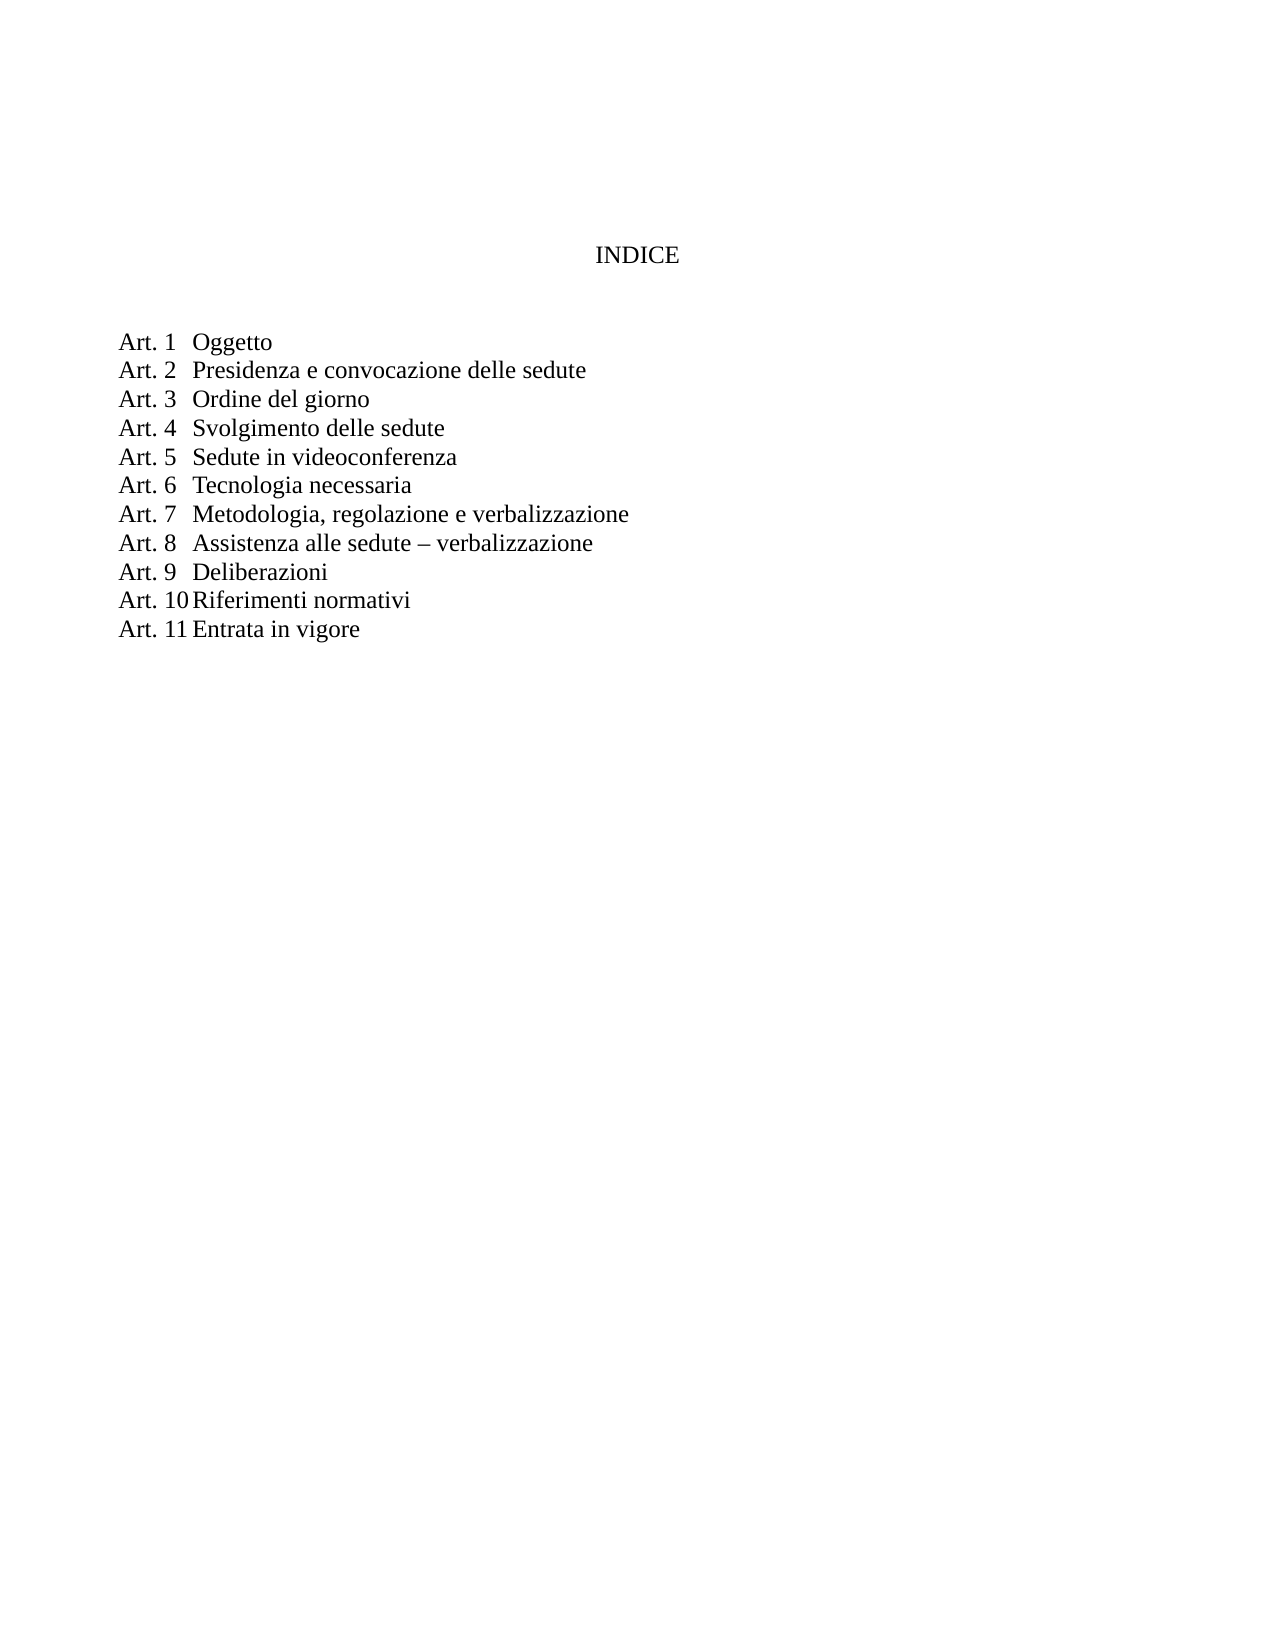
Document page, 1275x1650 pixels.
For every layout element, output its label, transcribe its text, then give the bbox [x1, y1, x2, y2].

text Art. 5 Sedute in videoconferenza [118, 442, 1157, 470]
text Art. 2 Presidenza e convocazione delle sedute [118, 355, 1157, 384]
text Art. 6 Tecnologia necessaria [118, 470, 1157, 499]
text Art. 7 Metodologia, regolazione e verbalizzazione [118, 499, 1157, 528]
text Art. 9 Deliberazioni [118, 557, 1157, 585]
text INDICE [118, 240, 1157, 269]
text Art. 8 Assistenza alle sedute – verbalizzazione [118, 528, 1157, 557]
text Art. 10 Riferimenti normativi [118, 585, 1157, 614]
text Art. 11 Entrata in vigore [118, 614, 1157, 643]
text Art. 1 Oggetto [118, 327, 1157, 355]
text Art. 3 Ordine del giorno [118, 384, 1157, 413]
text Art. 4 Svolgimento delle sedute [118, 413, 1157, 442]
